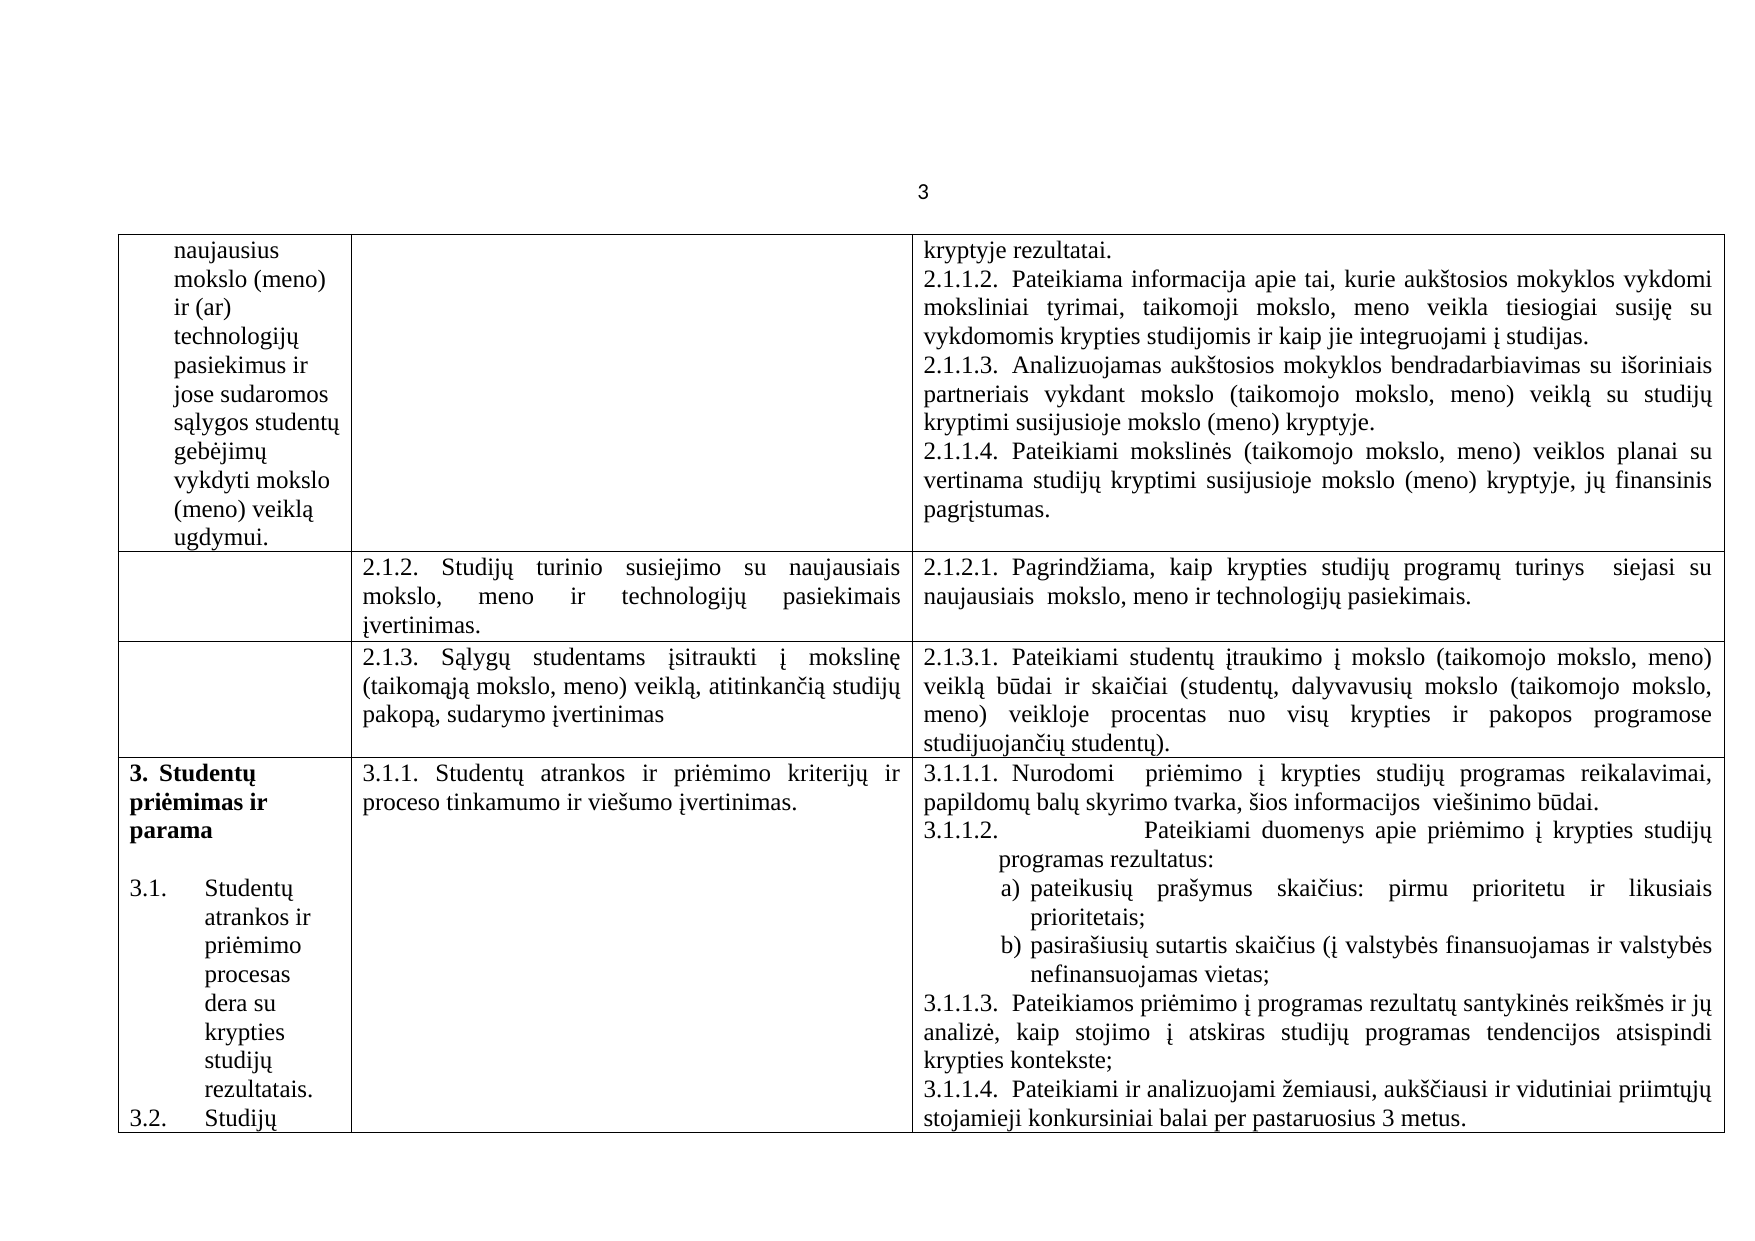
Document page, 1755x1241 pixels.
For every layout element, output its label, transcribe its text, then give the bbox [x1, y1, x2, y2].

table_cell [352, 235, 912, 551]
table_cell 2.1.3.1. Pateikiami studentų įtraukimo į mokslo (taikomojo mokslo, meno) veiklą būdai ir skaičiai (studentų, dalyvavusių mokslo (taikomojo mokslo, meno) veikloje procentas nuo visų krypties ir pakopos programose studijuojančių studentų). [913, 642, 1724, 757]
table_cell [119, 642, 351, 757]
table_cell 2.1.3. Sąlygų studentams įsitraukti į mokslinę (taikomąją mokslo, meno) veiklą, atitinkančią studijų pakopą, sudarymo įvertinimas [352, 642, 912, 757]
table_cell 3.1.1.1. Nurodomi priėmimo į krypties studijų programas reikalavimai, papildomų balų skyrimo tvarka, šios informacijos viešinimo būdai. 3.1.1.2. Pateikiami duomenys apie priėmimo į krypties studijų programas rezultatus: a) pateikusių prašymus skaičius: pirmu prioritetu ir likusiais prioritetais; b) pasirašiusių sutartis skaičius (į valstybės finansuojamas ir valstybės nefinansuojamas vietas; 3.1.1.3. Pateikiamos priėmimo į programas rezultatų santykinės reikšmės ir jų analizė, kaip stojimo į atskiras studijų programas tendencijos atsispindi krypties kontekste; 3.1.1.4. Pateikiami ir analizuojami žemiausi, aukščiausi ir vidutiniai priimtųjų stojamieji konkursiniai balai per pastaruosius 3 metus. [913, 758, 1724, 1132]
table_cell 3. Studentų priėmimas ir parama 3.1. Studentų atrankos ir priėmimo procesas dera su krypties studijų rezultatais. 3.2. Studijų [119, 758, 351, 1132]
table_cell 2.1.2. Studijų turinio susiejimo su naujausiais mokslo, meno ir technologijų pasiekimais įvertinimas. [352, 552, 912, 641]
table_cell [119, 552, 351, 641]
table_cell naujausius mokslo (meno) ir (ar) technologijų pasiekimus ir jose sudaromos sąlygos studentų gebėjimų vykdyti mokslo (meno) veiklą ugdymui. [119, 235, 351, 551]
table_cell 2.1.2.1. Pagrindžiama, kaip krypties studijų programų turinys siejasi su naujausiais mokslo, meno ir technologijų pasiekimais. [913, 552, 1724, 641]
table_cell kryptyje rezultatai. 2.1.1.2. Pateikiama informacija apie tai, kurie aukštosios mokyklos vykdomi moksliniai tyrimai, taikomoji mokslo, meno veikla tiesiogiai susiję su vykdomomis krypties studijomis ir kaip jie integruojami į studijas. 2.1.1.3. Analizuojamas aukštosios mokyklos bendradarbiavimas su išoriniais partneriais vykdant mokslo (taikomojo mokslo, meno) veiklą su studijų kryptimi susijusioje mokslo (meno) kryptyje. 2.1.1.4. Pateikiami mokslinės (taikomojo mokslo, meno) veiklos planai su vertinama studijų kryptimi susijusioje mokslo (meno) kryptyje, jų finansinis pagrįstumas. [913, 235, 1724, 551]
table_cell 3.1.1. Studentų atrankos ir priėmimo kriterijų ir proceso tinkamumo ir viešumo įvertinimas. [352, 758, 912, 1132]
